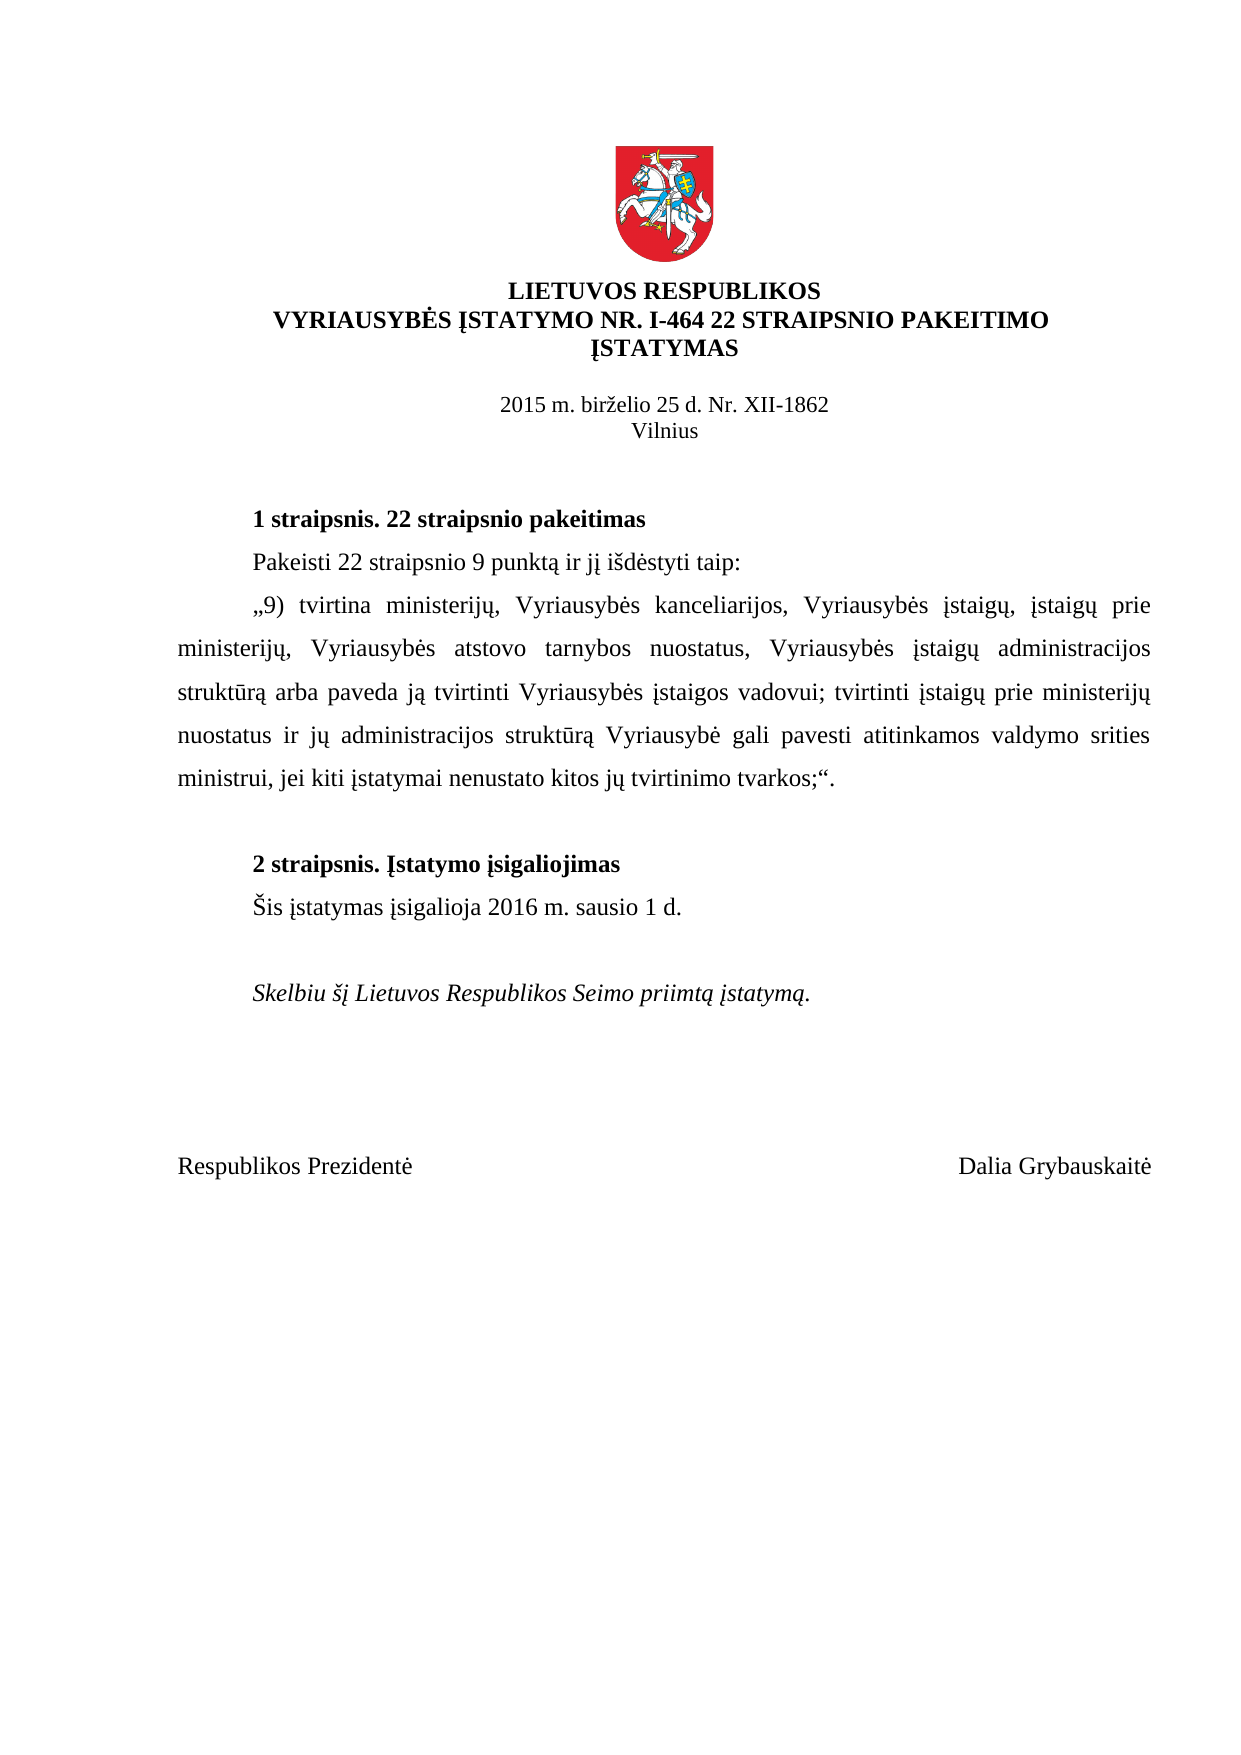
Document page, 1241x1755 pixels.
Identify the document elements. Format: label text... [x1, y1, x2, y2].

text 1 straipsnis. 22 straipsnio pakeitimas [177, 504, 1152, 533]
text 2015 m. birželio 25 d. Nr. XII-1862 [177, 391, 1152, 417]
text „9) tvirtina ministerijų, Vyriausybės kanceliarijos, Vyriausybės įstaigų, įstaigų prie ministerijų, Vyriausybės atstovo tarnybos nuostatus, Vyriausybės įstaigų administracijos struktūrą arba paveda ją tvirtinti Vyriausybės įstaigos vadovui; tvirtinti įstaigų prie ministerijų nuostatus ir jų administracijos struktūrą Vyriausybė gali pavesti atitinkamos valdymo srities ministrui, jei kiti įstatymai nenustato kitos jų tvirtinimo tvarkos;“. [177, 590, 1152, 792]
text Vilnius [177, 417, 1152, 444]
text Šis įstatymas įsigalioja 2016 m. sausio 1 d. [177, 892, 1152, 921]
text VYRIAUSYBĖS ĮSTATYMO Nr. I-464 22 STRAIPSNIO PAKEITIMO [177, 305, 1152, 333]
text ĮSTATYMAS [177, 333, 1152, 362]
text Pakeisti 22 straipsnio 9 punktą ir jį išdėstyti taip: [177, 547, 1152, 576]
text Respublikos Prezidentė Dalia Grybauskaitė [177, 1151, 1152, 1180]
text LIETUVOS RESPUBLIKOS [177, 276, 1152, 305]
text 2 straipsnis. Įstatymo įsigaliojimas [177, 849, 1152, 878]
text Skelbiu šį Lietuvos Respublikos Seimo priimtą įstatymą. [177, 978, 1152, 1007]
